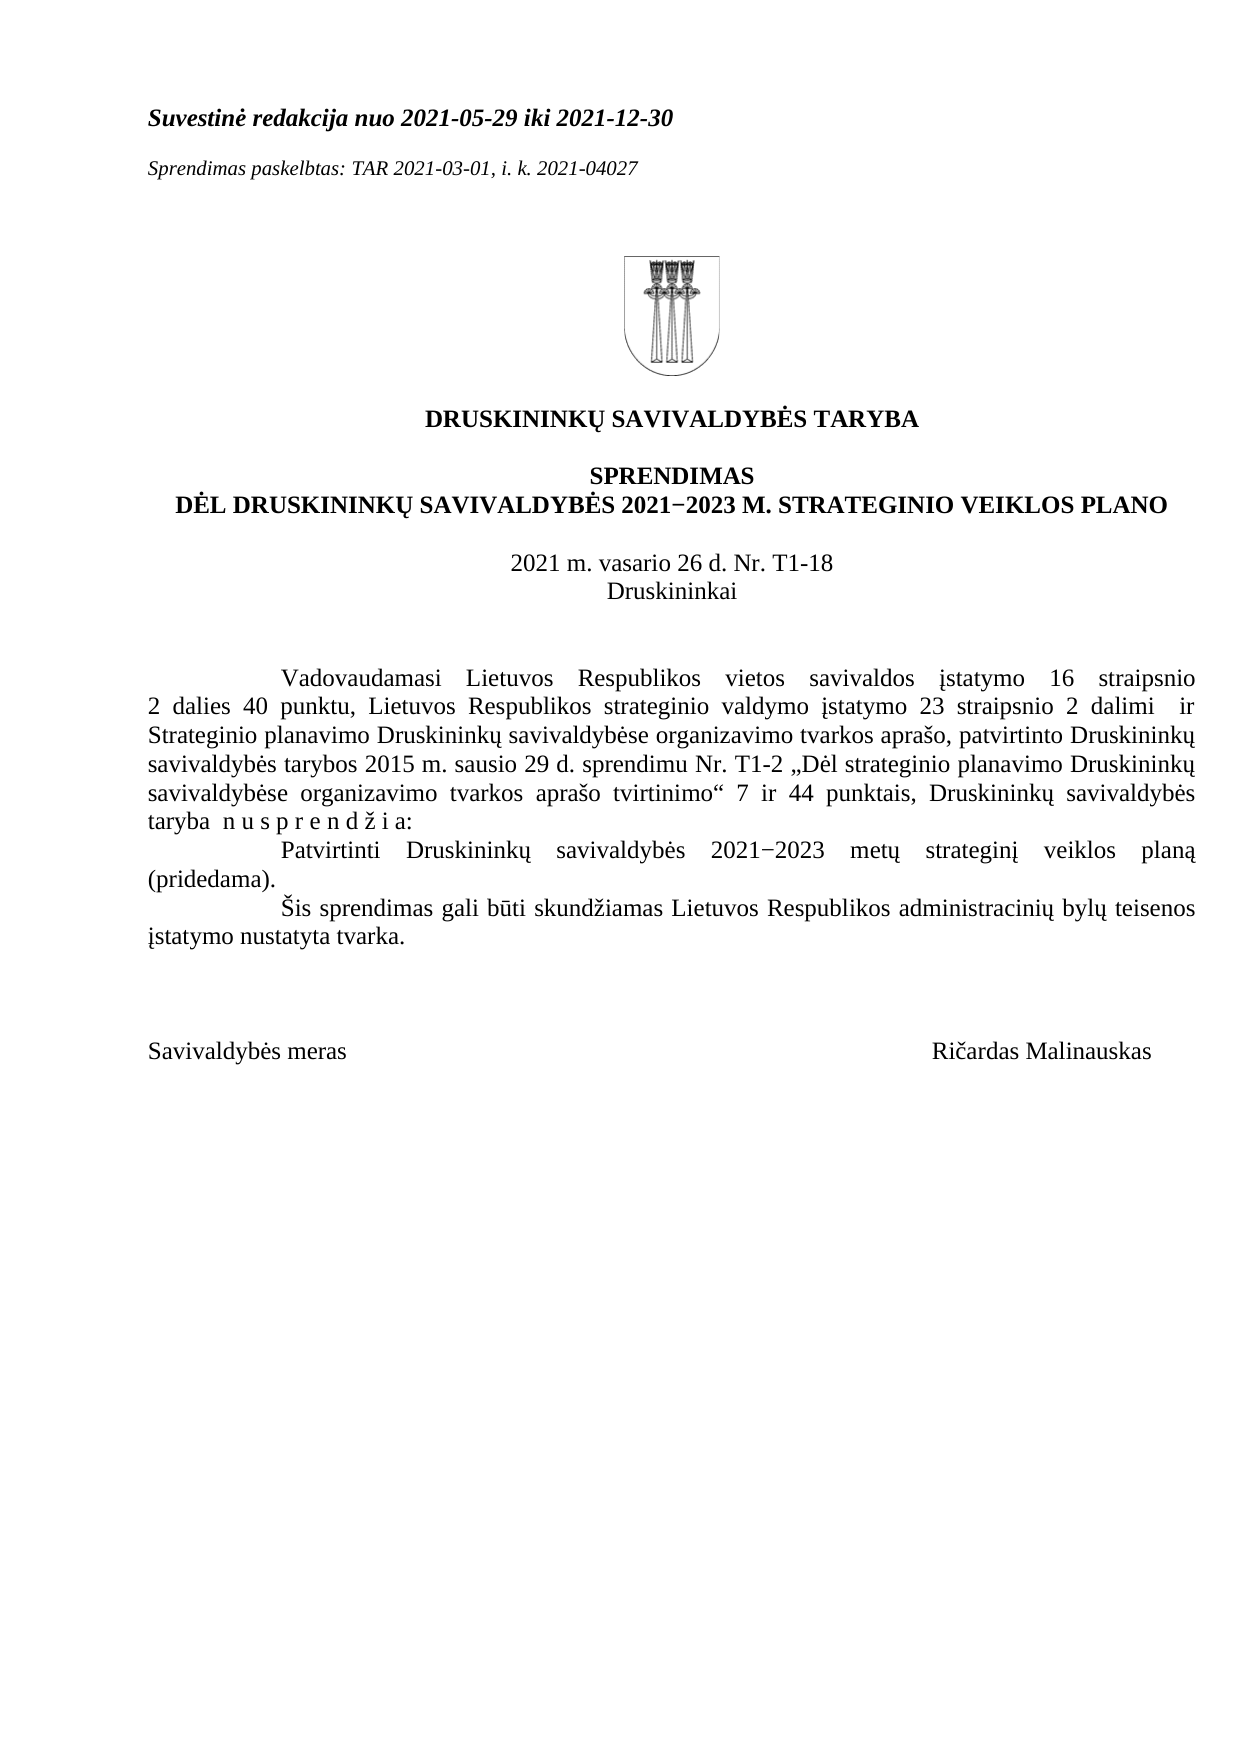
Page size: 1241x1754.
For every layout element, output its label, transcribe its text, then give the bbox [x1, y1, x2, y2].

text Druskininkai [148, 576, 1196, 605]
text Vadovaudamasi Lietuvos Respublikos vietos savivaldos įstatymo 16 straipsnio 2 dalies 40 punktu, Lietuvos Respublikos strateginio valdymo įstatymo 23 straipsnio 2 dalimi ir Strateginio planavimo Druskininkų savivaldybėse organizavimo tvarkos aprašo, patvirtinto Druskininkų savivaldybės tarybos 2015 m. sausio 29 d. sprendimu Nr. T1-2 „Dėl strateginio planavimo Druskininkų savivaldybėse organizavimo tvarkos aprašo tvirtinimo“ 7 ir 44 punktais, Druskininkų savivaldybės taryba n u s p r e n d ž i a: [148, 663, 1196, 835]
text Savivaldybės meras Ričardas Malinauskas [148, 1036, 1196, 1065]
text Patvirtinti Druskininkų savivaldybės 2021−2023 metų strateginį veiklos planą (pridedama). [148, 835, 1196, 893]
text DRUSKININKŲ SAVIVALDYBĖS TARYBA [148, 404, 1196, 433]
text Suvestinė redakcija nuo 2021-05-29 iki 2021-12-30 [148, 103, 1196, 132]
text SPRENDIMAS [148, 461, 1196, 490]
text Šis sprendimas gali būti skundžiamas Lietuvos Respublikos administracinių bylų teisenos įstatymo nustatyta tvarka. [148, 893, 1196, 950]
text DĖL DRUSKININKŲ SAVIVALDYBĖS 2021−2023 M. STRATEGINIO VEIKLOS PLANO [148, 490, 1196, 519]
text Sprendimas paskelbtas: TAR 2021-03-01, i. k. 2021-04027 [148, 156, 1196, 180]
text 2021 m. vasario 26 d. Nr. T1-18 [148, 548, 1196, 576]
